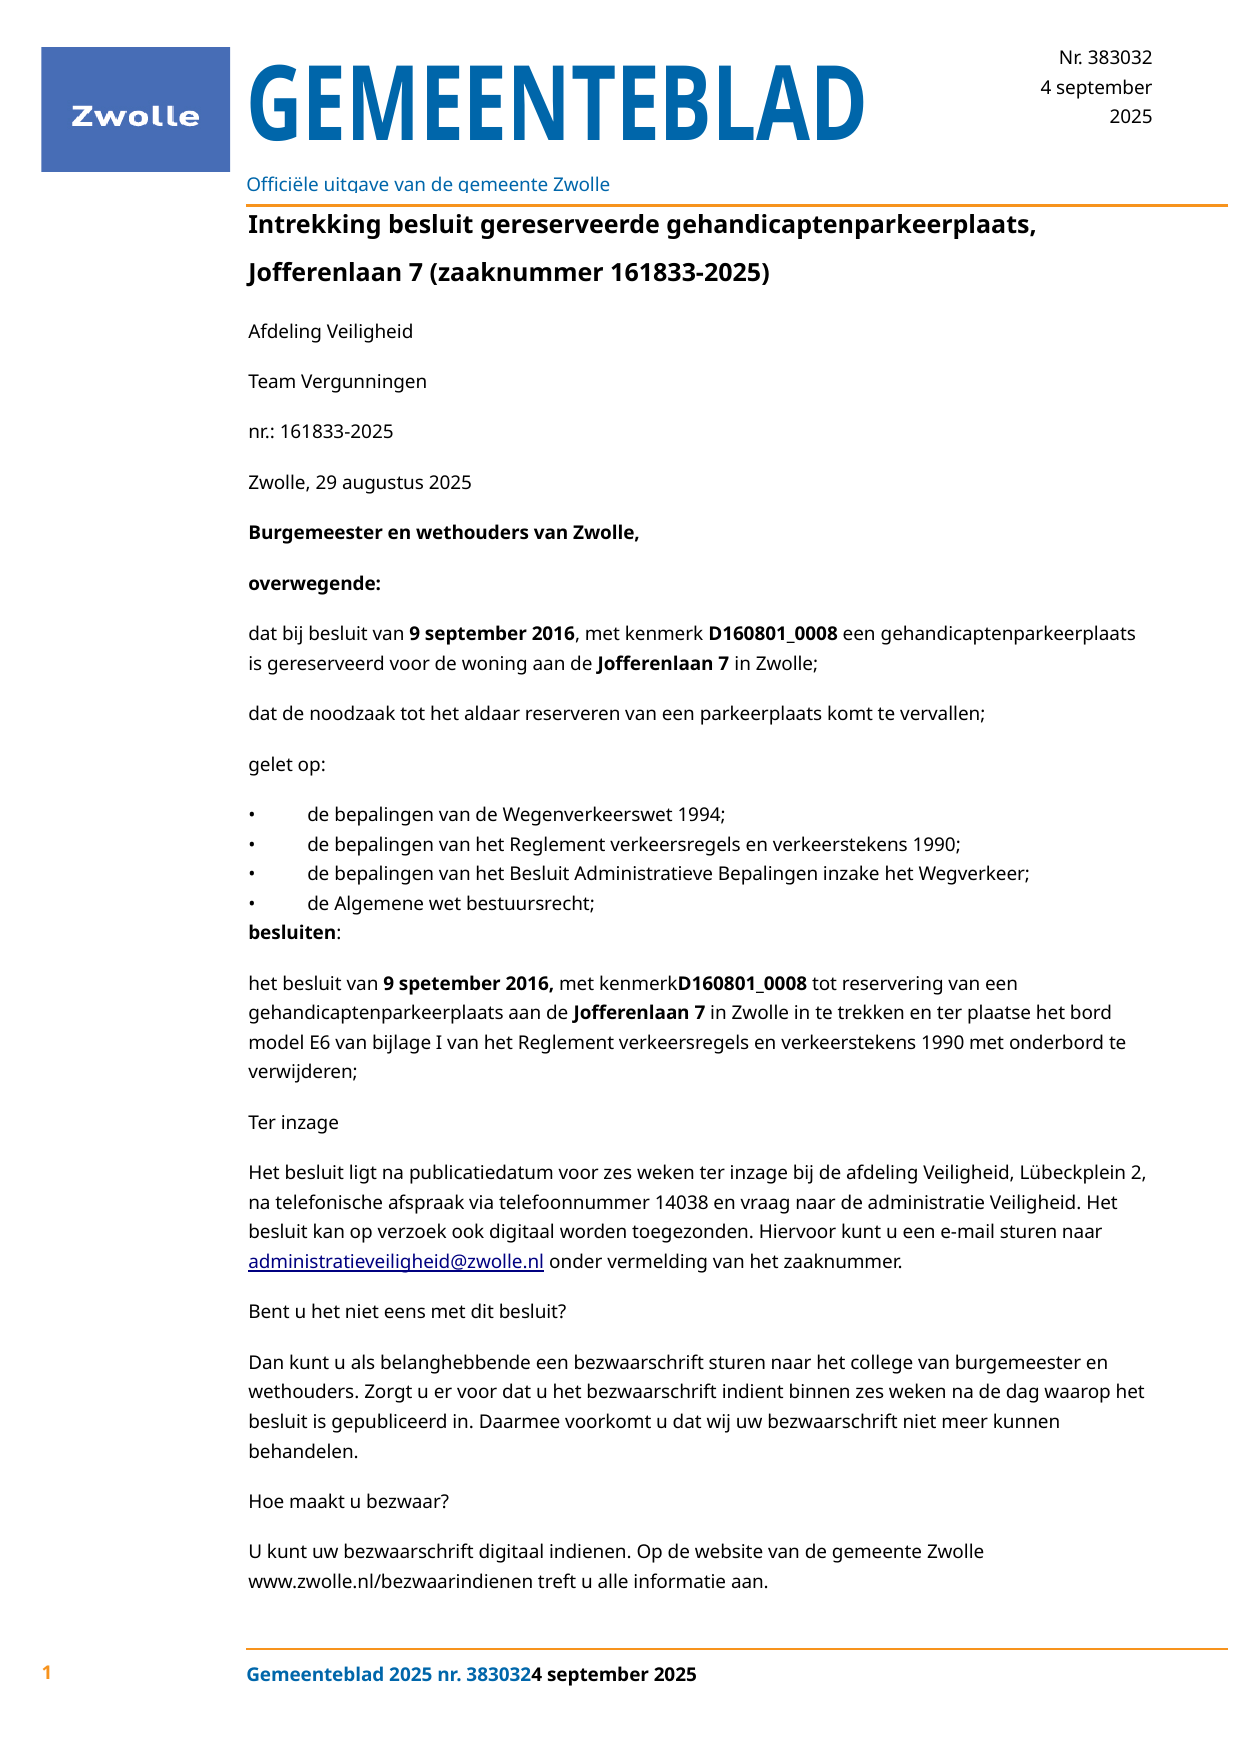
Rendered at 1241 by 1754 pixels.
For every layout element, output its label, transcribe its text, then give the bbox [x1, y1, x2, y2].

text besluiten: [248, 919, 1152, 945]
text Burgemeester en wethouders van Zwolle, [248, 519, 1152, 545]
text Team Vergunningen [248, 368, 1152, 394]
list de Algemene wet bestuursrecht; [248, 890, 1152, 916]
text Hoe maakt u bezwaar? [248, 1488, 1152, 1514]
text U kunt uw bezwaarschrift digitaal indienen. Op de website van de gemeente Zwolle www.zwolle.nl/bezwaarindienen treft u alle informatie aan. [248, 1539, 1152, 1594]
text Het besluit ligt na publicatiedatum voor zes weken ter inzage bij de afdeling Veiligheid, Lübeckplein 2, na telefonische afspraak via telefoonnummer 14038 en vraag naar de administratie Veiligheid. Het besluit kan op verzoek ook digitaal worden toegezonden. Hiervoor kunt u een e-mail sturen naar administratieveiligheid@zwolle.nl onder vermelding van het zaaknummer. [248, 1159, 1152, 1274]
picture [41, 47, 231, 172]
list de bepalingen van het Besluit Administratieve Bepalingen inzake het Wegverkeer; [248, 860, 1152, 886]
text Intrekking besluit gereserveerde gehandicaptenparkeerplaats, Jofferenlaan 7 (zaaknummer 161833-2025) [248, 207, 1152, 288]
text Ter inzage [248, 1109, 1152, 1135]
text Bent u het niet eens met dit besluit? [248, 1299, 1152, 1324]
text Dan kunt u als belanghebbende een bezwaarschrift sturen naar het college van burgemeester en wethouders. Zorgt u er voor dat u het bezwaarschrift indient binnen zes weken na de dag waarop het besluit is gepubliceerd in. Daarmee voorkomt u dat wij uw bezwaarschrift niet meer kunnen behandelen. [248, 1349, 1152, 1464]
list de bepalingen van het Reglement verkeersregels en verkeerstekens 1990; [248, 831, 1152, 857]
text overwegende: [248, 570, 1152, 596]
text dat de noodzaak tot het aldaar reserveren van een parkeerplaats komt te vervallen; [248, 700, 1152, 726]
text het besluit van 9 spetember 2016, met kenmerkD160801_0008 tot reservering van een gehandicaptenparkeerplaats aan de Jofferenlaan 7 in Zwolle in te trekken en ter plaatse het bord model E6 van bijlage I van het Reglement verkeersregels en verkeerstekens 1990 met onderbord te verwijderen; [248, 970, 1152, 1084]
text gelet op: [248, 751, 1152, 777]
text nr.: 161833-2025 [248, 419, 1152, 444]
text Zwolle, 29 augustus 2025 [248, 469, 1152, 495]
text dat bij besluit van 9 september 2016, met kenmerk D160801_0008 een gehandicaptenparkeerplaats is gereserveerd voor de woning aan de Jofferenlaan 7 in Zwolle; [248, 620, 1152, 676]
text Afdeling Veiligheid [248, 318, 1152, 344]
list de bepalingen van de Wegenverkeerswet 1994; [248, 801, 1152, 827]
